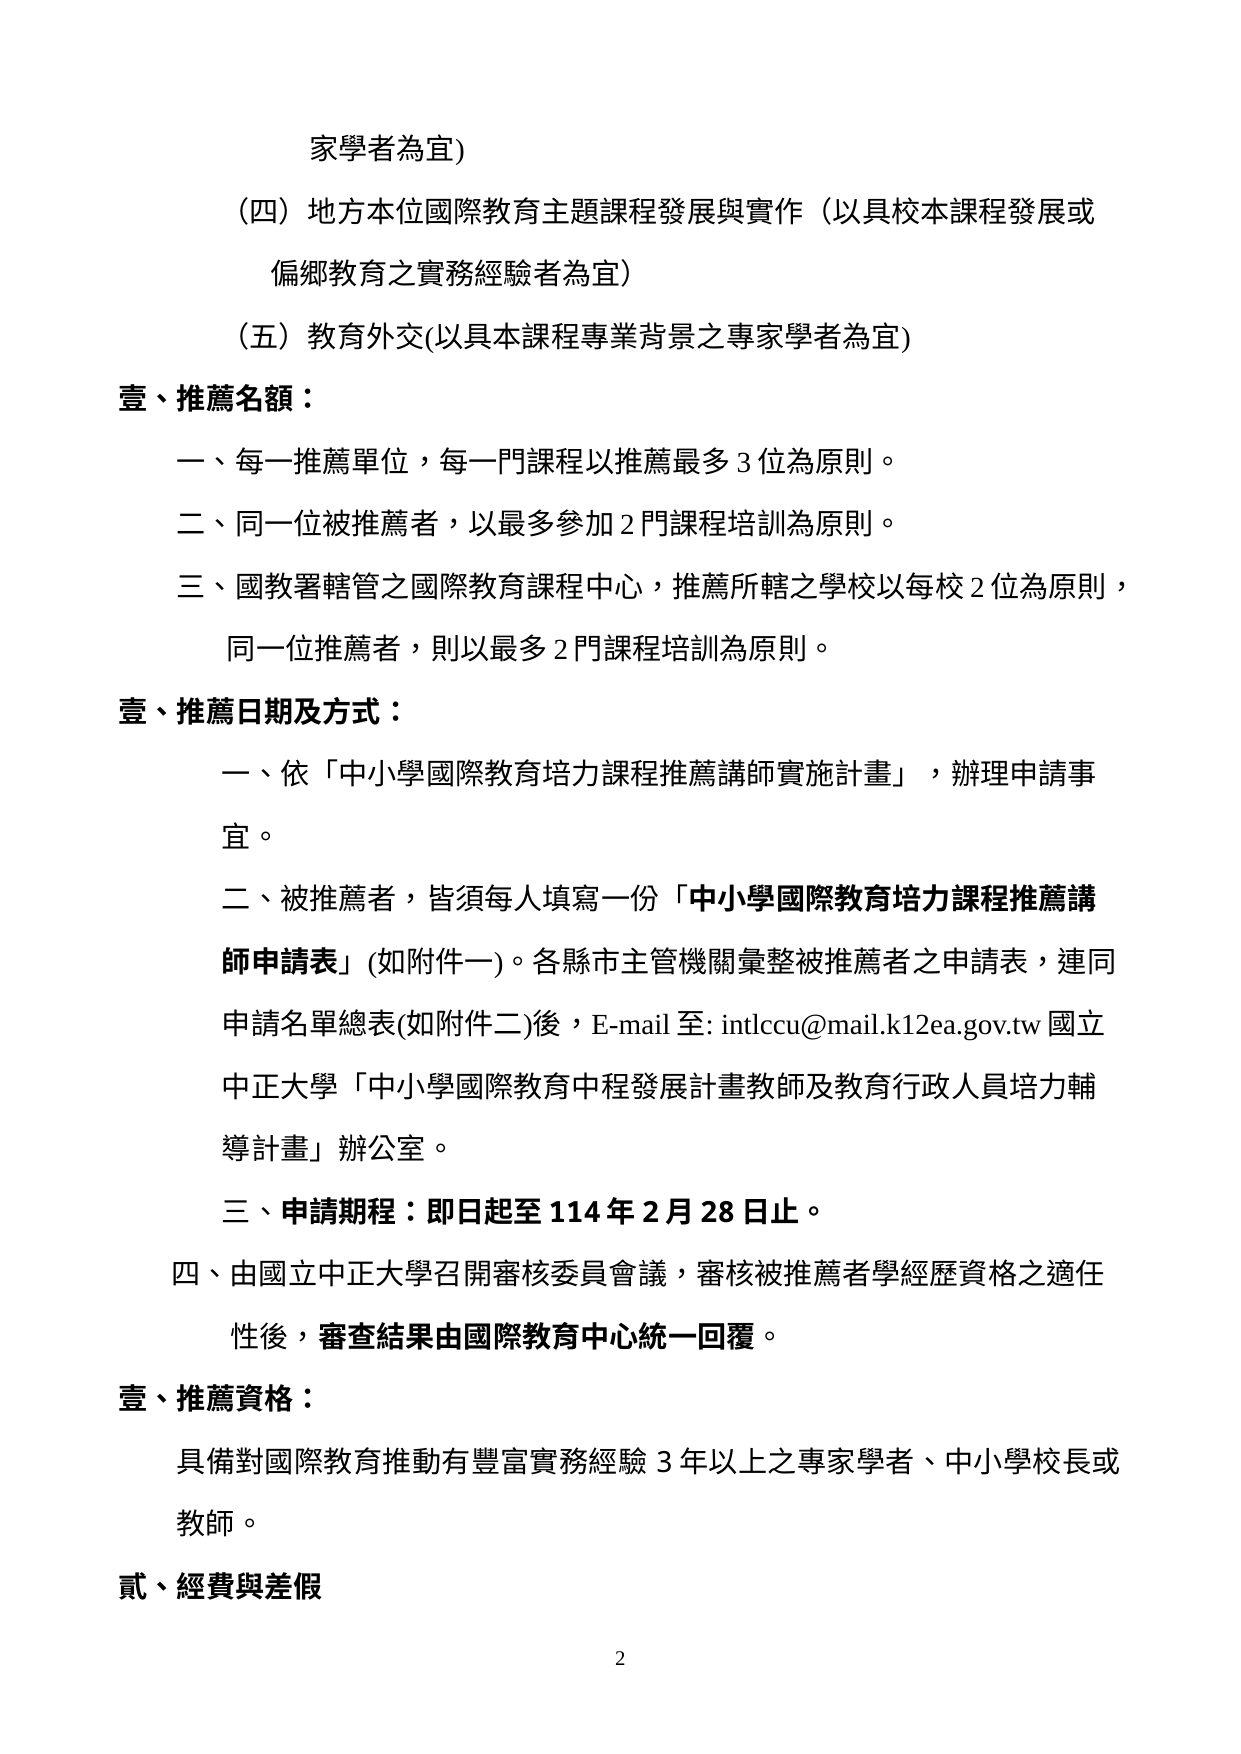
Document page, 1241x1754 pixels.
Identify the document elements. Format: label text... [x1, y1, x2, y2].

list 推薦名額： [118, 355, 1122, 418]
list 地方本位國際教育主題課程發展與實作（以具校本課程發展或偏郷教育之實務經驗者為宜） [220, 168, 1122, 293]
list 教育外交(以具本課程專業背景之專家學者為宜) [220, 293, 1122, 355]
list 經費與差假 [118, 1543, 1122, 1605]
list 推薦資格： [118, 1355, 1122, 1418]
list 依「中小學國際教育培力課程推薦講師實施計畫」，辦理申請事宜。 [222, 730, 1122, 855]
list 同一位被推薦者，以最多參加2門課程培訓為原則。 [176, 480, 1122, 543]
list 家學者為宜) [220, 105, 1122, 168]
list 被推薦者，皆須每人填寫一份「中小學國際教育培力課程推薦講師申請表」(如附件一)。各縣市主管機關彙整被推薦者之申請表，連同申請名單總表(如附件二)後，E-mail至: intlccu@mail.k12ea.gov.tw國立中正大學「中小學國際教育中程發展計畫教師及教育行政人員培力輔導計畫」辦公室。 [222, 855, 1122, 1168]
list 推薦日期及方式： [118, 668, 1122, 730]
list 國教署轄管之國際教育課程中心，推薦所轄之學校以每校2位為原則，同一位推薦者，則以最多2門課程培訓為原則。 [176, 543, 1122, 668]
list 申請期程：即日起至114年2月28日止。 [222, 1168, 1122, 1230]
text 具備對國際教育推動有豐富實務經驗3年以上之專家學者、中小學校長或教師。 [176, 1418, 1122, 1543]
list 由國立中正大學召開審核委員會議，審核被推薦者學經歷資格之適任性後，審查結果由國際教育中心統一回覆。 [171, 1230, 1122, 1355]
list 每一推薦單位，每一門課程以推薦最多3位為原則。 [176, 418, 1122, 480]
